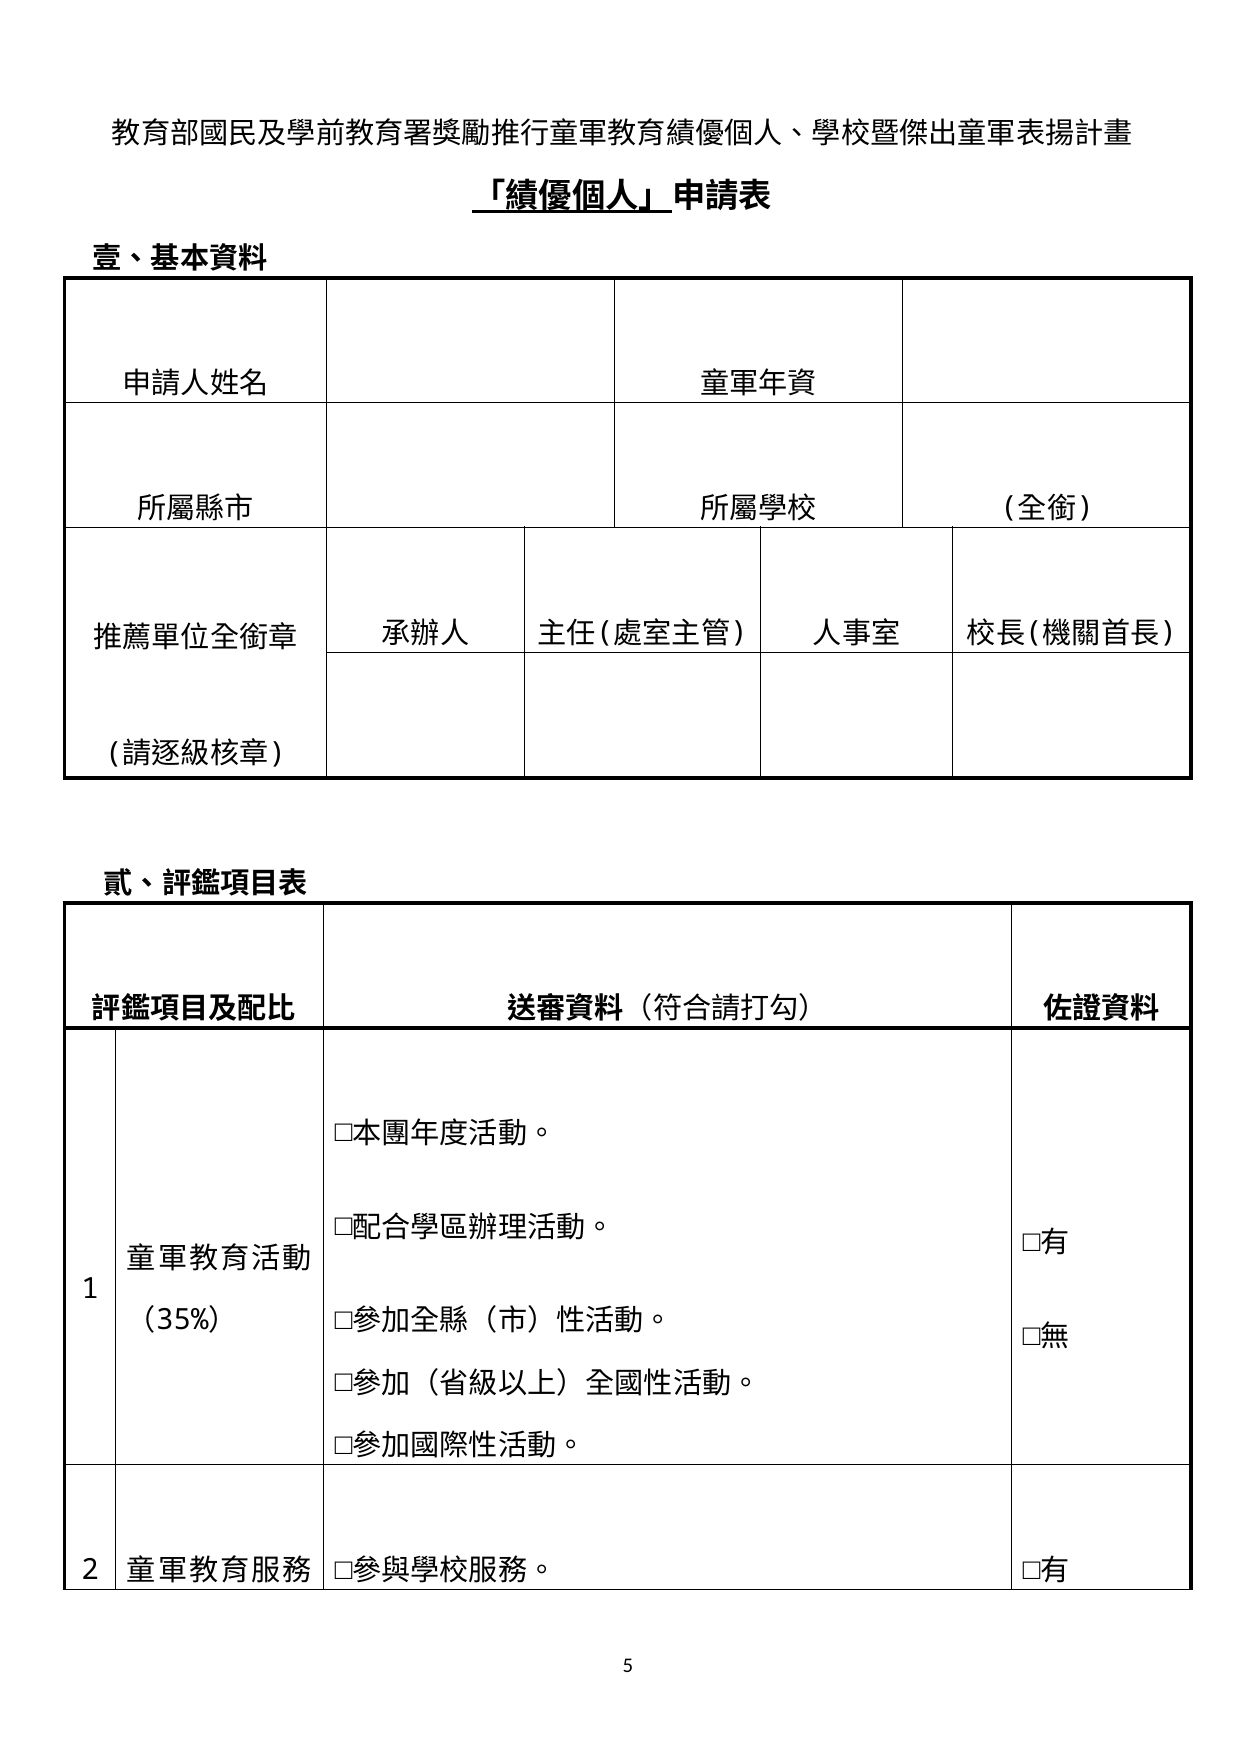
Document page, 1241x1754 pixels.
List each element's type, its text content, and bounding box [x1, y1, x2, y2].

table_header 佐證資料 [1012, 905, 1189, 1026]
table_cell [761, 653, 952, 776]
table_cell 承辦人 [327, 528, 524, 651]
table_cell 推薦單位全銜章 (請逐級核章) [66, 528, 326, 776]
table_cell 所屬學校 [615, 403, 902, 526]
table_header 送審資料（符合請打勾） [324, 905, 1011, 1026]
table_cell [953, 653, 1189, 776]
table_cell □參與學校服務。 [324, 1465, 1011, 1589]
text 教育部國民及學前教育署獎勵推行童軍教育績優個人、學校暨傑出童軍表揚計畫 [92, 89, 1152, 151]
table_cell 2 [66, 1465, 115, 1589]
table_cell (全銜) [903, 403, 1189, 526]
table_cell 校長(機關首長) [953, 528, 1189, 651]
table_cell [327, 403, 614, 526]
table_header 申請人姓名 [66, 280, 326, 401]
table_cell 童軍教育活動（35%） [116, 1030, 323, 1464]
table_cell 所屬縣市 [66, 403, 326, 526]
table_cell [327, 653, 524, 776]
table_cell □有 [1012, 1465, 1189, 1589]
table_header [327, 280, 614, 401]
table_cell 1 [66, 1030, 115, 1464]
text 「績優個人」申請表 [92, 151, 1152, 214]
table_cell 主任(處室主管) [525, 528, 760, 651]
text 貳、評鑑項目表 [103, 839, 1152, 901]
table_cell 人事室 [761, 528, 952, 651]
table_header 評鑑項目及配比 [66, 905, 323, 1026]
table_cell □本團年度活動。 □配合學區辦理活動。 □參加全縣（市）性活動。 □參加（省級以上）全國性活動。 □參加國際性活動。 [324, 1030, 1011, 1464]
table_cell [525, 653, 760, 776]
table_cell □有 □無 [1012, 1030, 1189, 1464]
table_header [903, 280, 1189, 401]
text 壹、基本資料 [92, 214, 1152, 276]
table_cell 童軍教育服務 [116, 1465, 323, 1589]
table_header 童軍年資 [615, 280, 902, 401]
